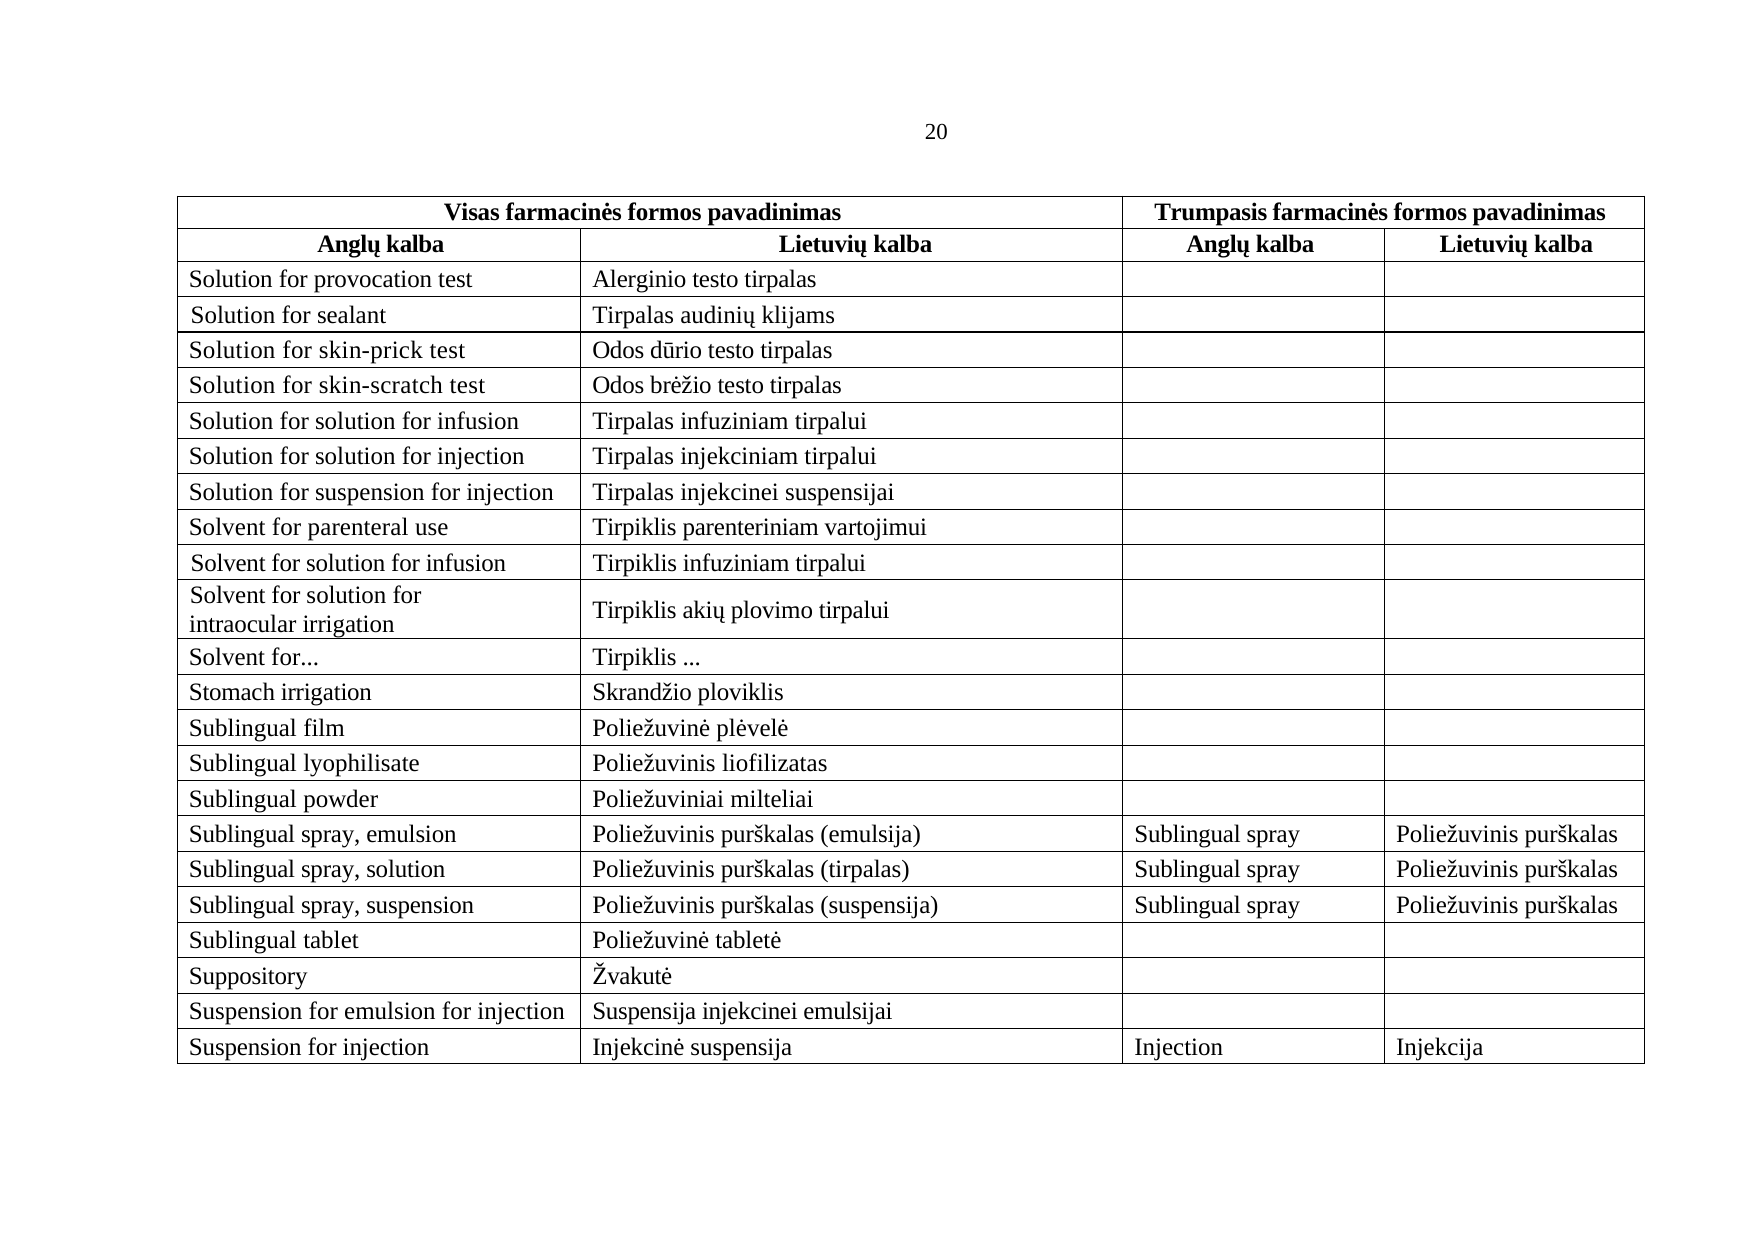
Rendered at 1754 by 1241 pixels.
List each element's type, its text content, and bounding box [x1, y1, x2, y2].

table_cell Sublingual spray [1123, 816, 1384, 851]
table_cell [1385, 580, 1644, 638]
table_cell Solvent for... [178, 639, 580, 674]
table_cell [1385, 675, 1644, 709]
table_cell Poliežuvinis purškalas (suspensija) [581, 887, 1122, 922]
table_cell [1385, 474, 1644, 508]
table_cell Poliežuvinis liofilizatas [581, 746, 1122, 780]
table_cell Anglų kalba [1123, 229, 1384, 261]
table_cell Stomach irrigation [178, 675, 580, 709]
table_cell Sublingual spray, suspension [178, 887, 580, 922]
table_cell [1123, 675, 1384, 709]
table_cell Tirpiklis infuziniam tirpalui [581, 545, 1122, 579]
table_cell Solution for skin-scratch test [178, 368, 580, 402]
table_header Trumpasis farmacinės formos pavadinimas [1123, 197, 1644, 228]
table_cell [1123, 923, 1384, 957]
table_cell [1123, 297, 1384, 331]
table_cell [1123, 580, 1384, 638]
table_cell [1123, 439, 1384, 473]
table_cell Solvent for solution for intraocular irrigation [178, 580, 580, 638]
table_cell Odos brėžio testo tirpalas [581, 368, 1122, 402]
table_cell Solution for suspension for injection [178, 474, 580, 508]
table_cell [1385, 262, 1644, 296]
table_cell Poliežuvinė plėvelė [581, 710, 1122, 744]
table_cell Tirpalas infuziniam tirpalui [581, 403, 1122, 438]
table_cell Poliežuvinis purškalas (tirpalas) [581, 852, 1122, 886]
table_cell [1385, 439, 1644, 473]
table_cell Lietuvių kalba [1385, 229, 1644, 261]
table_cell Injekcinė suspensija [581, 1029, 1122, 1063]
table_cell Suppository [178, 958, 580, 992]
table_cell [1123, 781, 1384, 815]
table_cell Poliežuvinis purškalas (emulsija) [581, 816, 1122, 851]
table_cell Sublingual spray [1123, 852, 1384, 886]
table_cell Solution for sealant [178, 297, 580, 331]
table_cell Lietuvių kalba [581, 229, 1122, 261]
table_cell Suspensija injekcinei emulsijai [581, 994, 1122, 1028]
table_cell Sublingual film [178, 710, 580, 744]
table_cell [1385, 746, 1644, 780]
table_cell Tirpalas injekciniam tirpalui [581, 439, 1122, 473]
table_cell [1123, 368, 1384, 402]
table_cell Sublingual tablet [178, 923, 580, 957]
table_cell Alerginio testo tirpalas [581, 262, 1122, 296]
table_cell Sublingual spray [1123, 887, 1384, 922]
table_cell Žvakutė [581, 958, 1122, 992]
table_cell Poliežuvinis purškalas [1385, 816, 1644, 851]
table_cell [1123, 545, 1384, 579]
table_cell Tirpiklis ... [581, 639, 1122, 674]
table_cell Solvent for parenteral use [178, 510, 580, 544]
table_cell [1123, 746, 1384, 780]
table_cell [1123, 333, 1384, 367]
table_cell [1123, 262, 1384, 296]
table_cell [1385, 333, 1644, 367]
table_cell Odos dūrio testo tirpalas [581, 333, 1122, 367]
table_cell [1385, 545, 1644, 579]
table_cell Sublingual spray, solution [178, 852, 580, 886]
table_cell Poliežuvinė tabletė [581, 923, 1122, 957]
table_cell Injection [1123, 1029, 1384, 1063]
table_cell Sublingual lyophilisate [178, 746, 580, 780]
table_cell [1123, 958, 1384, 992]
table_cell Poliežuviniai milteliai [581, 781, 1122, 815]
table_cell [1123, 474, 1384, 508]
table_cell [1123, 510, 1384, 544]
table_cell [1385, 368, 1644, 402]
table_cell Solution for provocation test [178, 262, 580, 296]
table_cell Solution for solution for injection [178, 439, 580, 473]
table_cell Poliežuvinis purškalas [1385, 852, 1644, 886]
table_cell [1385, 994, 1644, 1028]
table_cell [1385, 510, 1644, 544]
table_cell Tirpiklis parenteriniam vartojimui [581, 510, 1122, 544]
table_cell [1123, 994, 1384, 1028]
table_cell [1123, 710, 1384, 744]
table_cell Tirpiklis akių plovimo tirpalui [581, 580, 1122, 638]
table_cell [1385, 958, 1644, 992]
table_cell [1385, 710, 1644, 744]
table_cell [1123, 639, 1384, 674]
table_cell Tirpalas injekcinei suspensijai [581, 474, 1122, 508]
table_cell Tirpalas audinių klijams [581, 297, 1122, 331]
table_cell [1385, 781, 1644, 815]
table_cell Poliežuvinis purškalas [1385, 887, 1644, 922]
table_cell [1385, 403, 1644, 438]
table_cell [1385, 923, 1644, 957]
table_cell Injekcija [1385, 1029, 1644, 1063]
table_cell Suspension for injection [178, 1029, 580, 1063]
table_cell [1123, 403, 1384, 438]
table_cell Sublingual powder [178, 781, 580, 815]
table_cell Suspension for emulsion for injection [178, 994, 580, 1028]
table_cell Sublingual spray, emulsion [178, 816, 580, 851]
table_cell [1385, 639, 1644, 674]
table_cell Solution for skin-prick test [178, 333, 580, 367]
table_cell Solution for solution for infusion [178, 403, 580, 438]
table_header Visas farmacinės formos pavadinimas [178, 197, 1122, 228]
table_cell Solvent for solution for infusion [178, 545, 580, 579]
table_cell [1385, 297, 1644, 331]
table_cell Skrandžio ploviklis [581, 675, 1122, 709]
table_cell Anglų kalba [178, 229, 580, 261]
